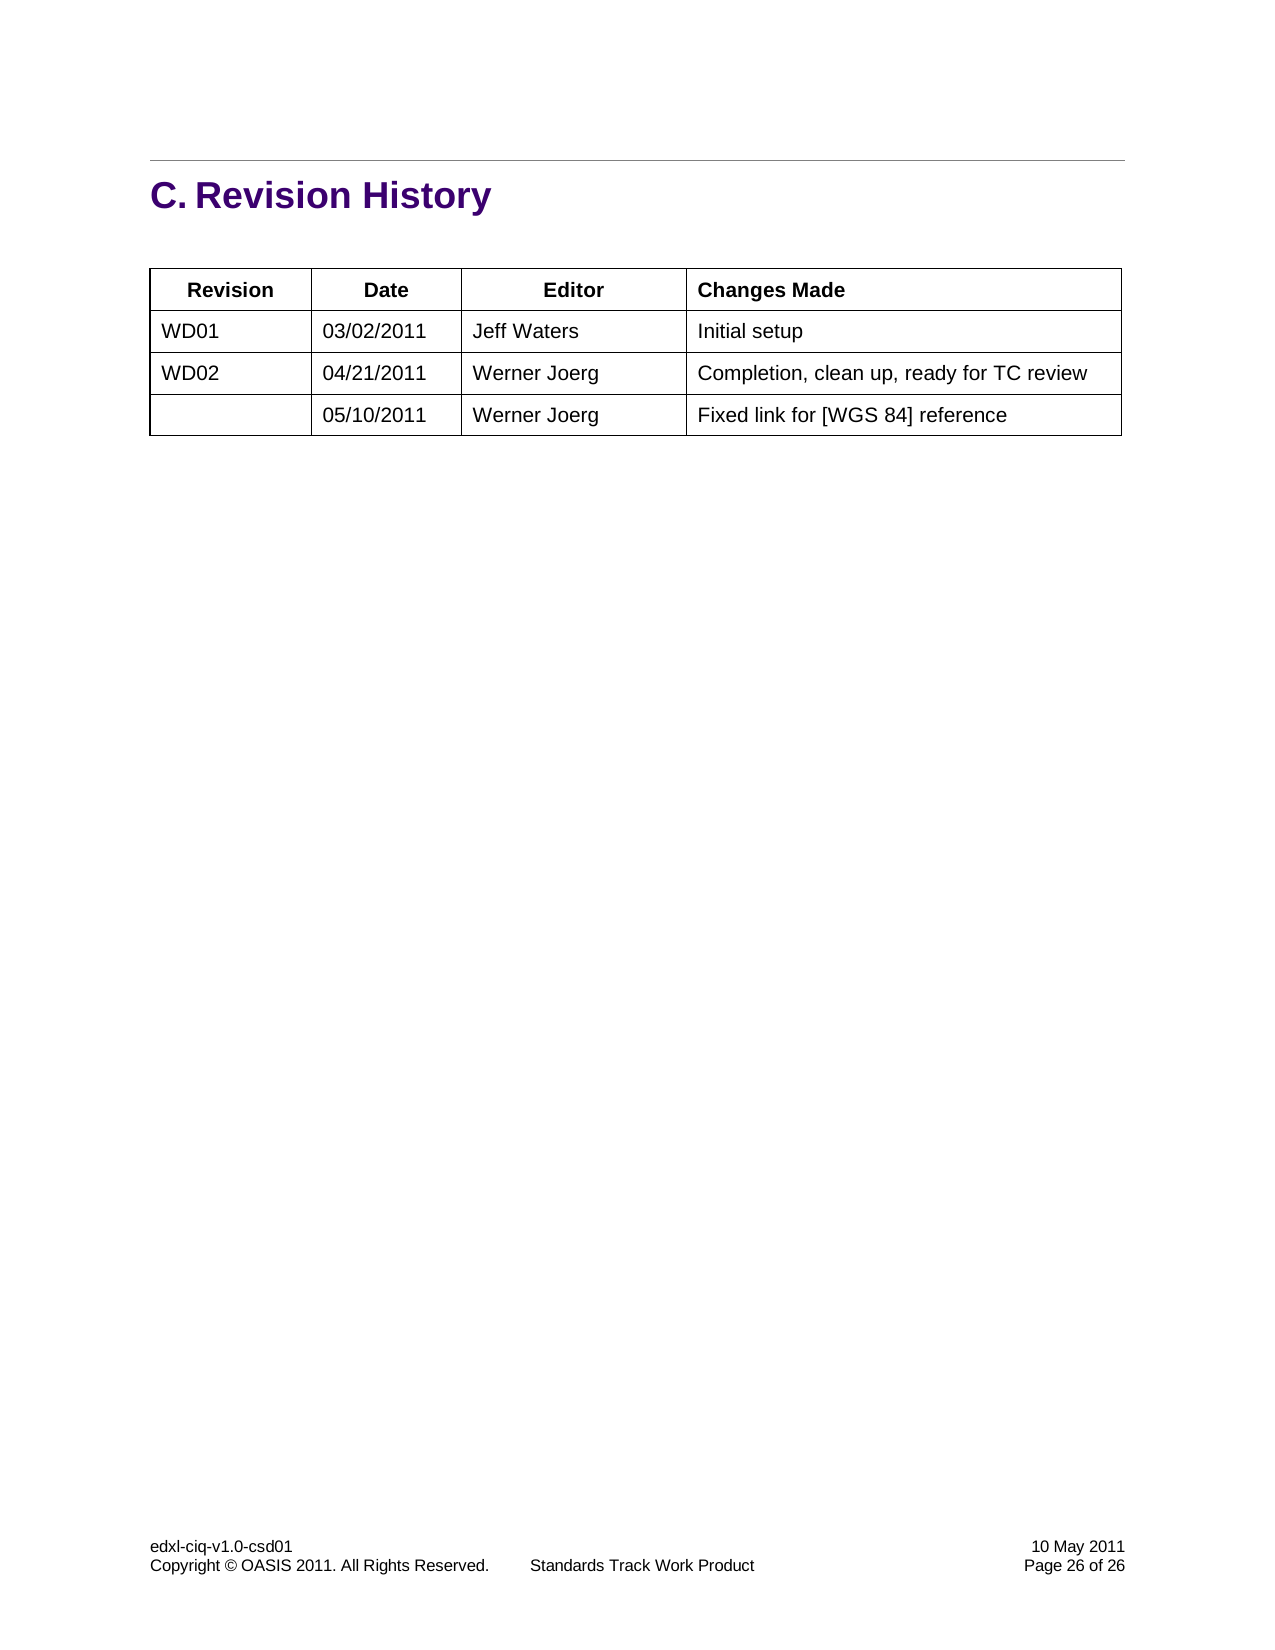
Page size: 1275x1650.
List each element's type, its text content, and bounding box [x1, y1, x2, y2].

table_cell Werner Joerg [462, 353, 686, 393]
table_header Revision [151, 269, 311, 310]
table_cell 04/21/2011 [312, 353, 461, 393]
table_cell WD02 [151, 353, 311, 393]
table_cell WD01 [151, 311, 311, 352]
table_cell Werner Joerg [462, 395, 686, 435]
table_header Date [312, 269, 461, 310]
table_cell 05/10/2011 [312, 395, 461, 435]
table_header Editor [462, 269, 686, 310]
table_header Changes Made [687, 269, 1121, 310]
table_cell [151, 395, 311, 435]
table_cell Initial setup [687, 311, 1121, 352]
table_cell Jeff Waters [462, 311, 686, 352]
table_cell Fixed link for [WGS 84] reference [687, 395, 1121, 435]
table_cell Completion, clean up, ready for TC review [687, 353, 1121, 393]
table_cell 03/02/2011 [312, 311, 461, 352]
subtitle Revision History [150, 161, 1125, 217]
